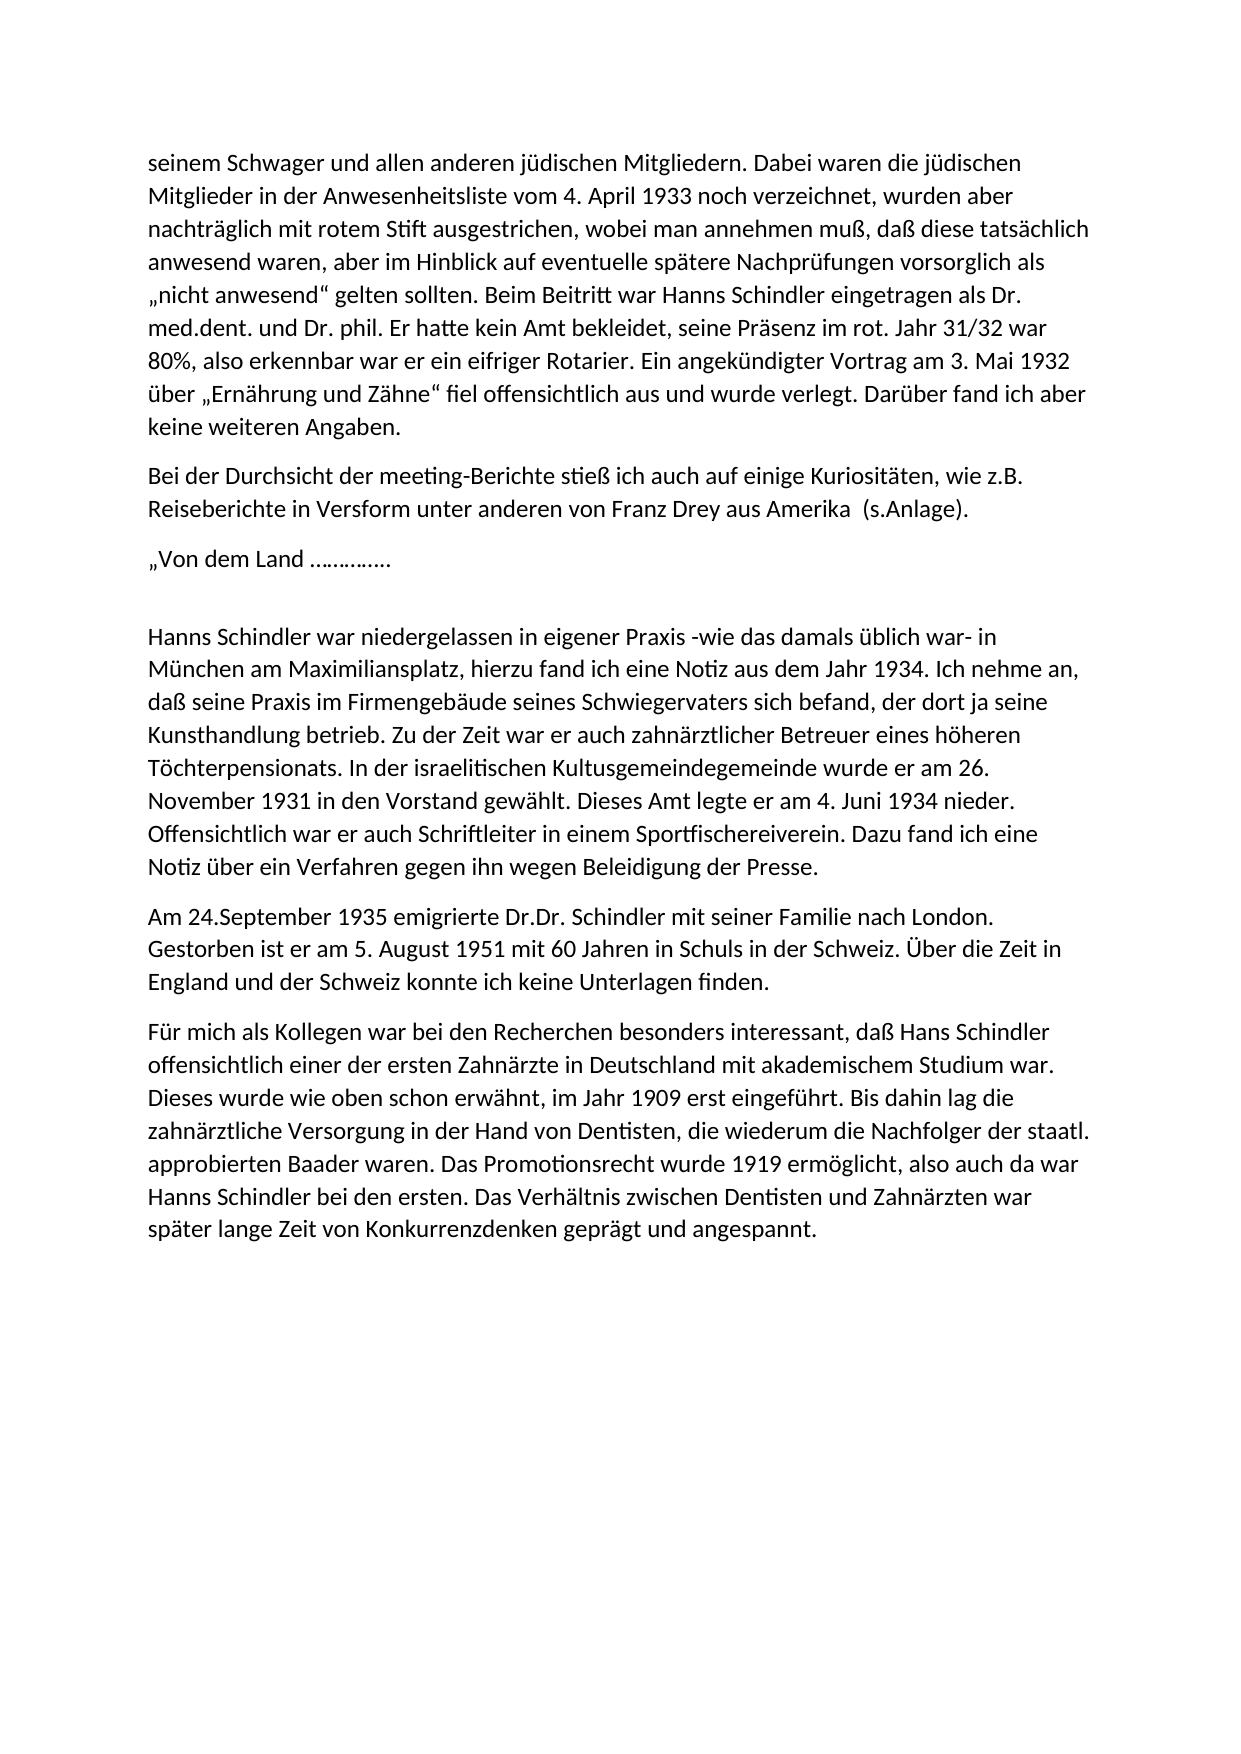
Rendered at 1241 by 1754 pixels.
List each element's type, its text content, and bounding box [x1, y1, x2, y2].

text „Von dem Land ………….. [148, 543, 1093, 573]
text Bei der Durchsicht der meeting-Berichte stieß ich auch auf einige Kuriositäten, wie z.B. Reiseberichte in Versform unter anderen von Franz Drey aus Amerika (s.Anlage). [148, 461, 1093, 524]
text Hanns Schindler war niedergelassen in eigener Praxis -wie das damals üblich war- in München am Maximiliansplatz, hierzu fand ich eine Notiz aus dem Jahr 1934. Ich nehme an, daß seine Praxis im Firmengebäude seines Schwiegervaters sich befand, der dort ja seine Kunsthandlung betrieb. Zu der Zeit war er auch zahnärztlicher Betreuer eines höheren Töchterpensionats. In der israelitischen Kultusgemeindegemeinde wurde er am 26. November 1931 in den Vorstand gewählt. Dieses Amt legte er am 4. Juni 1934 nieder. Offensichtlich war er auch Schriftleiter in einem Sportfischereiverein. Dazu fand ich eine Notiz über ein Verfahren gegen ihn wegen Beleidigung der Presse. [148, 621, 1093, 882]
text Am 24.September 1935 emigrierte Dr.Dr. Schindler mit seiner Familie nach London. Gestorben ist er am 5. August 1951 mit 60 Jahren in Schuls in der Schweiz. Über die Zeit in England und der Schweiz konnte ich keine Unterlagen finden. [148, 901, 1093, 997]
text seinem Schwager und allen anderen jüdischen Mitgliedern. Dabei waren die jüdischen Mitglieder in der Anwesenheitsliste vom 4. April 1933 noch verzeichnet, wurden aber nachträglich mit rotem Stift ausgestrichen, wobei man annehmen muß, daß diese tatsächlich anwesend waren, aber im Hinblick auf eventuelle spätere Nachprüfungen vorsorglich als „nicht anwesend“ gelten sollten. Beim Beitritt war Hanns Schindler eingetragen als Dr. med.dent. und Dr. phil. Er hatte kein Amt bekleidet, seine Präsenz im rot. Jahr 31/32 war 80%, also erkennbar war er ein eifriger Rotarier. Ein angekündigter Vortrag am 3. Mai 1932 über „Ernährung und Zähne“ fiel offensichtlich aus und wurde verlegt. Darüber fand ich aber keine weiteren Angaben. [148, 148, 1093, 441]
text Für mich als Kollegen war bei den Recherchen besonders interessant, daß Hans Schindler offensichtlich einer der ersten Zahnärzte in Deutschland mit akademischem Studium war. Dieses wurde wie oben schon erwähnt, im Jahr 1909 erst eingeführt. Bis dahin lag die zahnärztliche Versorgung in der Hand von Dentisten, die wiederum die Nachfolger der staatl. approbierten Baader waren. Das Promotionsrecht wurde 1919 ermöglicht, also auch da war Hanns Schindler bei den ersten. Das Verhältnis zwischen Dentisten und Zahnärzten war später lange Zeit von Konkurrenzdenken geprägt und angespannt. [148, 1016, 1093, 1244]
